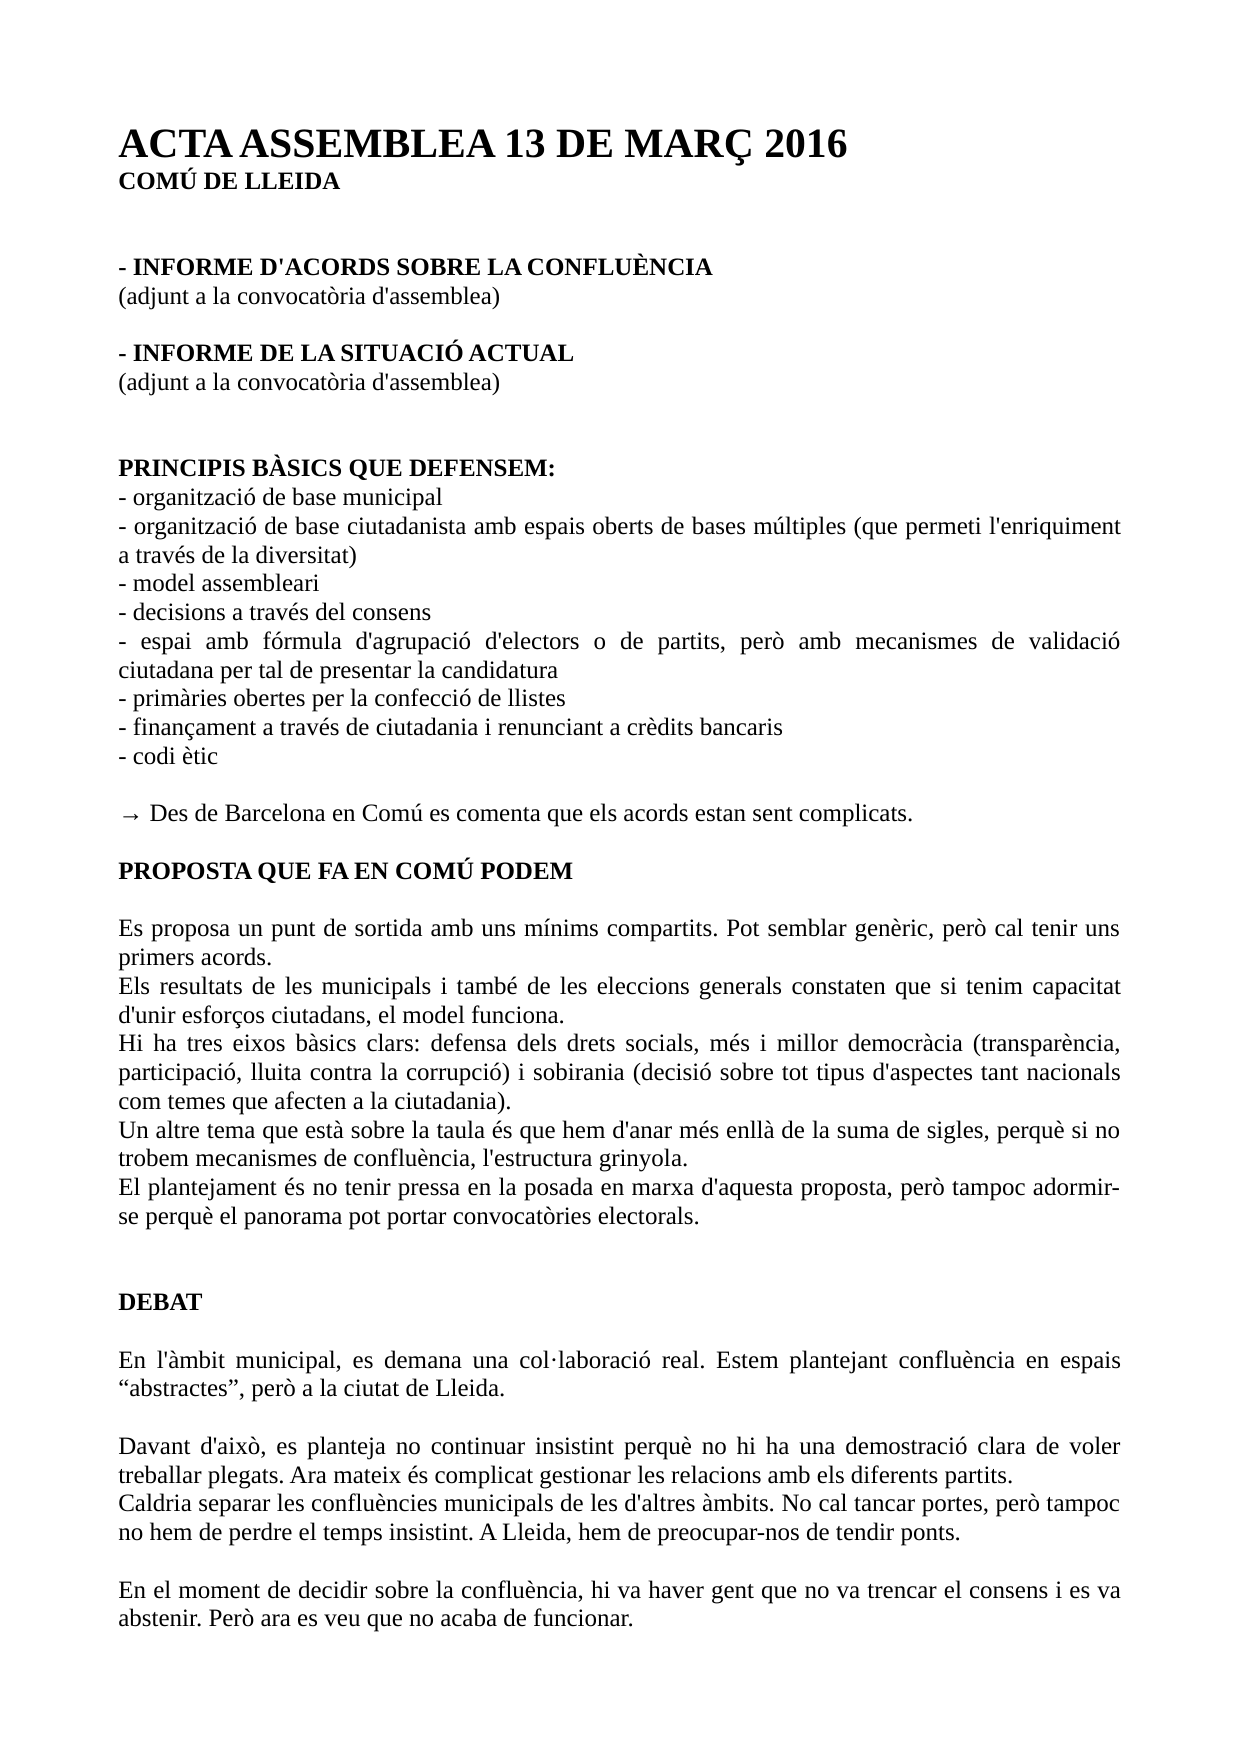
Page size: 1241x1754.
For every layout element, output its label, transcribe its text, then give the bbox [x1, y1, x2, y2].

text En el moment de decidir sobre la confluència, hi va haver gent que no va trencar el consens i es va abstenir. Però ara es veu que no acaba de funcionar. [118, 1575, 1122, 1632]
text - organització de base municipal [118, 482, 1122, 511]
text Hi ha tres eixos bàsics clars: defensa dels drets socials, més i millor democràcia (transparència, participació, lluita contra la corrupció) i sobirania (decisió sobre tot tipus d'aspectes tant nacionals com temes que afecten a la ciutadania). [118, 1028, 1122, 1115]
text Un altre tema que està sobre la taula és que hem d'anar més enllà de la suma de sigles, perquè si no trobem mecanismes de confluència, l'estructura grinyola. [118, 1115, 1122, 1172]
text COMÚ DE LLEIDA [118, 166, 1122, 195]
text En l'àmbit municipal, es demana una col·laboració real. Estem plantejant confluència en espais “abstractes”, però a la ciutat de Lleida. [118, 1345, 1122, 1402]
text - codi ètic [118, 741, 1122, 770]
text ACTA ASSEMBLEA 13 DE MARÇ 2016 [118, 118, 1122, 166]
text - primàries obertes per la confecció de llistes [118, 683, 1122, 712]
text (adjunt a la convocatòria d'assemblea) [118, 367, 1122, 396]
text DEBAT [118, 1287, 1122, 1316]
text PROPOSTA QUE FA EN COMÚ PODEM [118, 856, 1122, 885]
text - INFORME D'ACORDS SOBRE LA CONFLUÈNCIA [118, 252, 1122, 281]
text - model assembleari [118, 568, 1122, 597]
text Davant d'això, es planteja no continuar insistint perquè no hi ha una demostració clara de voler treballar plegats. Ara mateix és complicat gestionar les relacions amb els diferents partits. [118, 1431, 1122, 1488]
text - finançament a través de ciutadania i renunciant a crèdits bancaris [118, 712, 1122, 741]
text Es proposa un punt de sortida amb uns mínims compartits. Pot semblar genèric, però cal tenir uns primers acords. [118, 913, 1122, 971]
text → Des de Barcelona en Comú es comenta que els acords estan sent complicats. [118, 798, 1122, 827]
text Els resultats de les municipals i també de les eleccions generals constaten que si tenim capacitat d'unir esforços ciutadans, el model funciona. [118, 971, 1122, 1028]
text PRINCIPIS BÀSICS QUE DEFENSEM: [118, 453, 1122, 482]
text El plantejament és no tenir pressa en la posada en marxa d'aquesta proposta, però tampoc adormir-se perquè el panorama pot portar convocatòries electorals. [118, 1172, 1122, 1230]
text - espai amb fórmula d'agrupació d'electors o de partits, però amb mecanismes de validació ciutadana per tal de presentar la candidatura [118, 626, 1122, 683]
text - organització de base ciutadanista amb espais oberts de bases múltiples (que permeti l'enriquiment a través de la diversitat) [118, 511, 1122, 568]
text - decisions a través del consens [118, 597, 1122, 626]
text Caldria separar les confluències municipals de les d'altres àmbits. No cal tancar portes, però tampoc no hem de perdre el temps insistint. A Lleida, hem de preocupar-nos de tendir ponts. [118, 1488, 1122, 1546]
text - INFORME DE LA SITUACIÓ ACTUAL [118, 338, 1122, 367]
text (adjunt a la convocatòria d'assemblea) [118, 281, 1122, 310]
